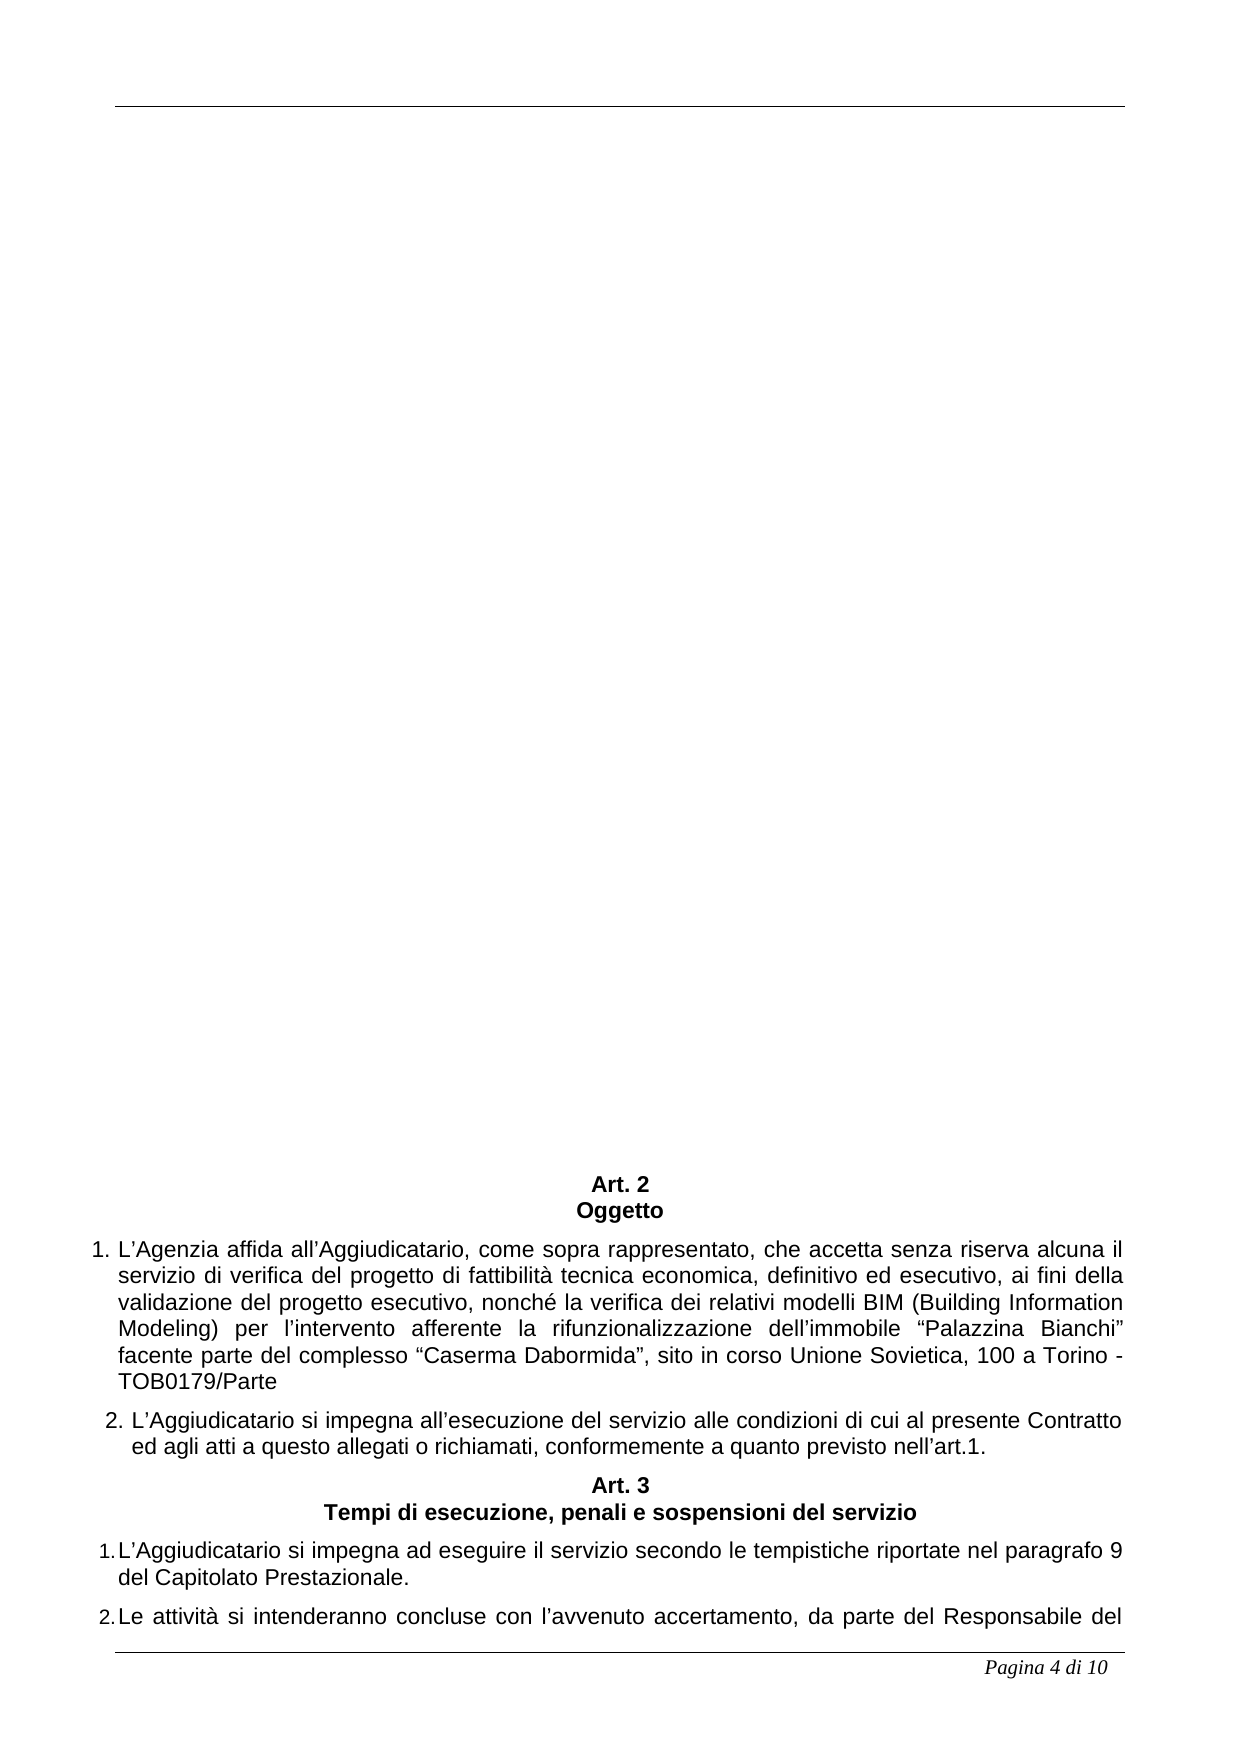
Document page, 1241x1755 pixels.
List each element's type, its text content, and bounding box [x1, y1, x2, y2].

list L’Aggiudicatario si impegna all’esecuzione del servizio alle condizioni di cui al presente Contratto ed agli atti a questo allegati o richiamati, conformemente a quanto previsto nell’art.1. [118, 1407, 1123, 1459]
list L’Agenzia affida all’Aggiudicatario, come sopra rappresentato, che accetta senza riserva alcuna il servizio di verifica del progetto di fattibilità tecnica economica, definitivo ed esecutivo, ai fini della validazione del progetto esecutivo, nonché la verifica dei relativi modelli BIM (Building Information Modeling) per l’intervento afferente la rifunzionalizzazione dell’immobile “Palazzina Bianchi” facente parte del complesso “Caserma Dabormida”, sito in corso Unione Sovietica, 100 a Torino - TOB0179/Parte [104, 1236, 1124, 1394]
subtitle Art. 3 [322, 1472, 919, 1498]
list L’Aggiudicatario si impegna ad eseguire il servizio secondo le tempistiche riportate nel paragrafo 9 del Capitolato Prestazionale. [104, 1537, 1124, 1590]
text Tempi di esecuzione, penali e sospensioni del servizio [321, 1498, 919, 1525]
subtitle Art. 2 Oggetto [576, 1171, 664, 1223]
list Le attività si intenderanno concluse con l’avvenuto accertamento, da parte del Responsabile del Procedimento, della correttezza e completezza degli elaborati richiesti e con il contestuale rilascio dell’attestazione di regolare esecuzione delle prestazioni. [104, 1603, 1123, 1629]
